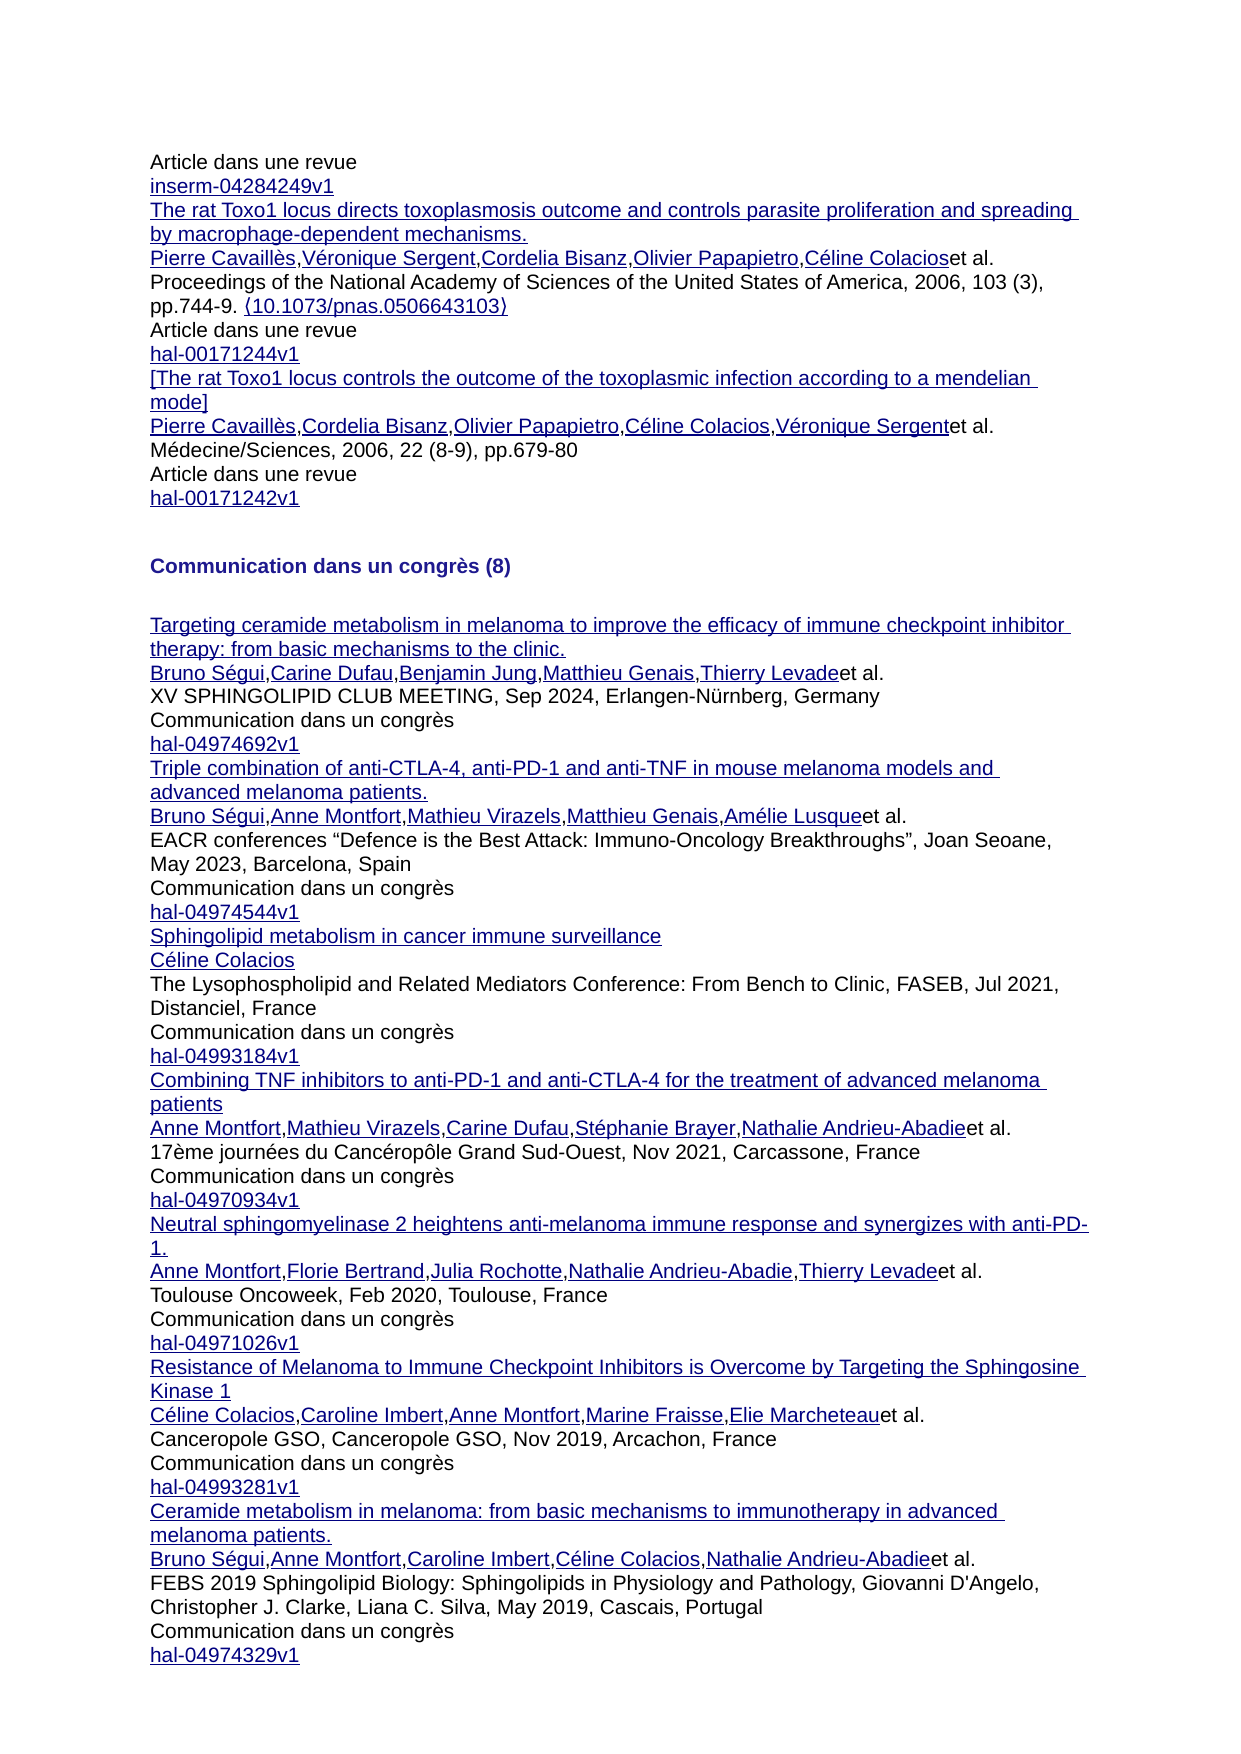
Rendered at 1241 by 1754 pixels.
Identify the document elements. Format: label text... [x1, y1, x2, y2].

table_cell Ceramide metabolism in melanoma: from basic mechanisms to immunotherapy in advanced melanoma patients. Bruno Ségui,Anne Montfort,Caroline Imbert,Céline Colacios,Nathalie Andrieu-Abadieet al. FEBS 2019 Sphingolipid Biology: Sphingolipids in Physiology and Pathology, Giovanni D'Angelo, Christopher J. Clarke, Liana C. Silva, May 2019, Cascais, Portugal Communication dans un congrès hal-04974329v1 [150, 1499, 1090, 1667]
table_cell Article dans une revue inserm-04284249v1 [150, 150, 1090, 198]
table_cell Sphingolipid metabolism in cancer immune surveillance Céline Colacios The Lysophospholipid and Related Mediators Conference: From Bench to Clinic, FASEB, Jul 2021, Distanciel, France Communication dans un congrès hal-04993184v1 [150, 924, 1090, 1068]
table_cell The rat Toxo1 locus directs toxoplasmosis outcome and controls parasite proliferation and spreading by macrophage-dependent mechanisms. Pierre Cavaillès,Véronique Sergent,Cordelia Bisanz,Olivier Papapietro,Céline Colacioset al. Proceedings of the National Academy of Sciences of the United States of America, 2006, 103 (3), pp.744-9. ⟨10.1073/pnas.0506643103⟩ Article dans une revue hal-00171244v1 [150, 198, 1090, 366]
subtitle Communication dans un congrès (8) [150, 554, 1090, 578]
table_cell Combining TNF inhibitors to anti-PD-1 and anti-CTLA-4 for the treatment of advanced melanoma patients Anne Montfort,Mathieu Virazels,Carine Dufau,Stéphanie Brayer,Nathalie Andrieu-Abadieet al. 17ème journées du Cancéropôle Grand Sud-Ouest, Nov 2021, Carcassone, France Communication dans un congrès hal-04970934v1 [150, 1068, 1090, 1211]
table_cell Triple combination of anti-CTLA-4, anti-PD-1 and anti-TNF in mouse melanoma models and advanced melanoma patients. Bruno Ségui,Anne Montfort,Mathieu Virazels,Matthieu Genais,Amélie Lusqueet al. EACR conferences “Defence is the Best Attack: Immuno-Oncology Breakthroughs”, Joan Seoane, May 2023, Barcelona, Spain Communication dans un congrès hal-04974544v1 [150, 756, 1090, 924]
table_header Targeting ceramide metabolism in melanoma to improve the efficacy of immune checkpoint inhibitor therapy: from basic mechanisms to the clinic. Bruno Ségui,Carine Dufau,Benjamin Jung,Matthieu Genais,Thierry Levadeet al. XV SPHINGOLIPID CLUB MEETING, Sep 2024, Erlangen-Nürnberg, Germany Communication dans un congrès hal-04974692v1 [150, 613, 1090, 756]
table_cell [The rat Toxo1 locus controls the outcome of the toxoplasmic infection according to a mendelian mode] Pierre Cavaillès,Cordelia Bisanz,Olivier Papapietro,Céline Colacios,Véronique Sergentet al. Médecine/Sciences, 2006, 22 (8-9), pp.679-80 Article dans une revue hal-00171242v1 [150, 366, 1090, 509]
table_cell Resistance of Melanoma to Immune Checkpoint Inhibitors is Overcome by Targeting the Sphingosine Kinase 1 Céline Colacios,Caroline Imbert,Anne Montfort,Marine Fraisse,Elie Marcheteauet al. Canceropole GSO, Canceropole GSO, Nov 2019, Arcachon, France Communication dans un congrès hal-04993281v1 [150, 1355, 1090, 1499]
table_cell Neutral sphingomyelinase 2 heightens anti-melanoma immune response and synergizes with anti-PD-1. Anne Montfort,Florie Bertrand,Julia Rochotte,Nathalie Andrieu-Abadie,Thierry Levadeet al. Toulouse Oncoweek, Feb 2020, Toulouse, France Communication dans un congrès hal-04971026v1 [150, 1211, 1090, 1355]
